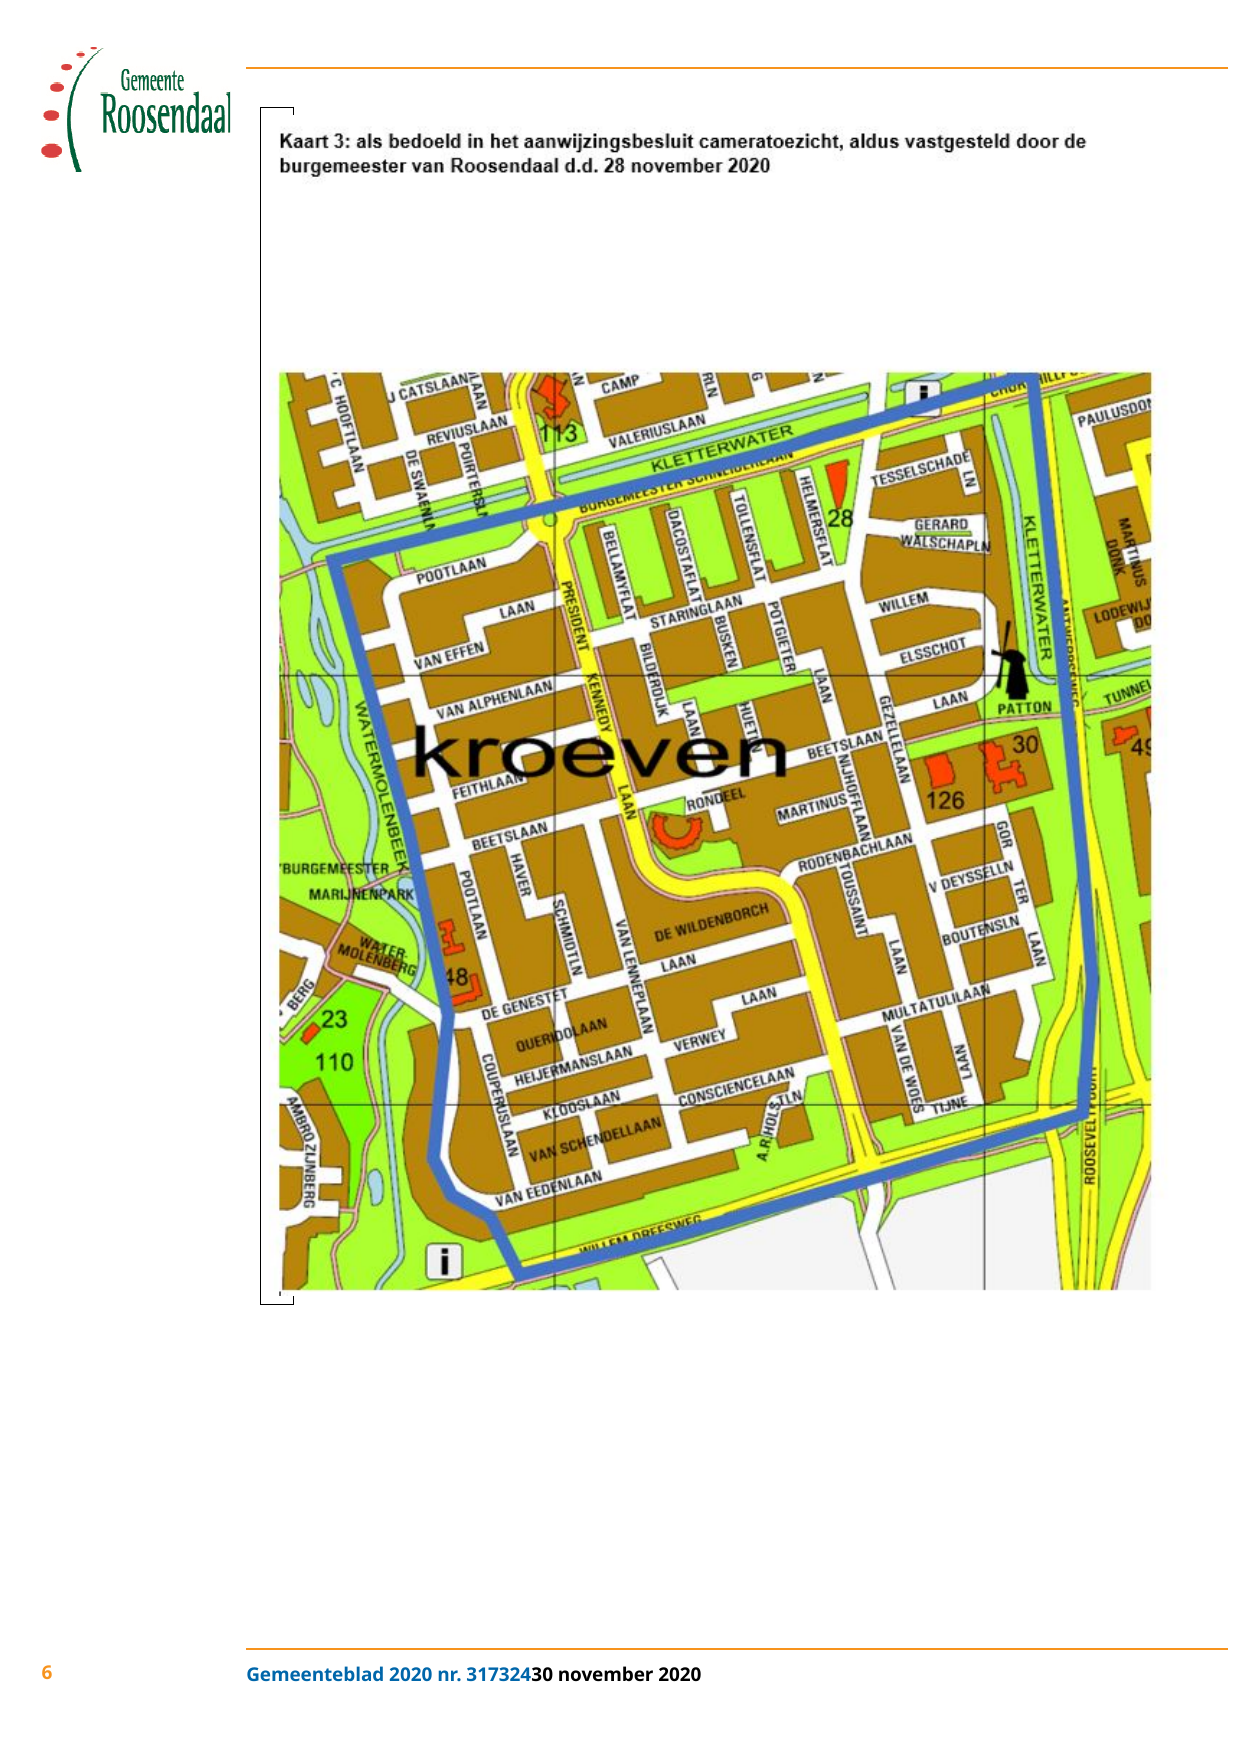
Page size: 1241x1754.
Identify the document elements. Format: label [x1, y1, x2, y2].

picture [268, 115, 1173, 1296]
picture [41, 47, 231, 172]
